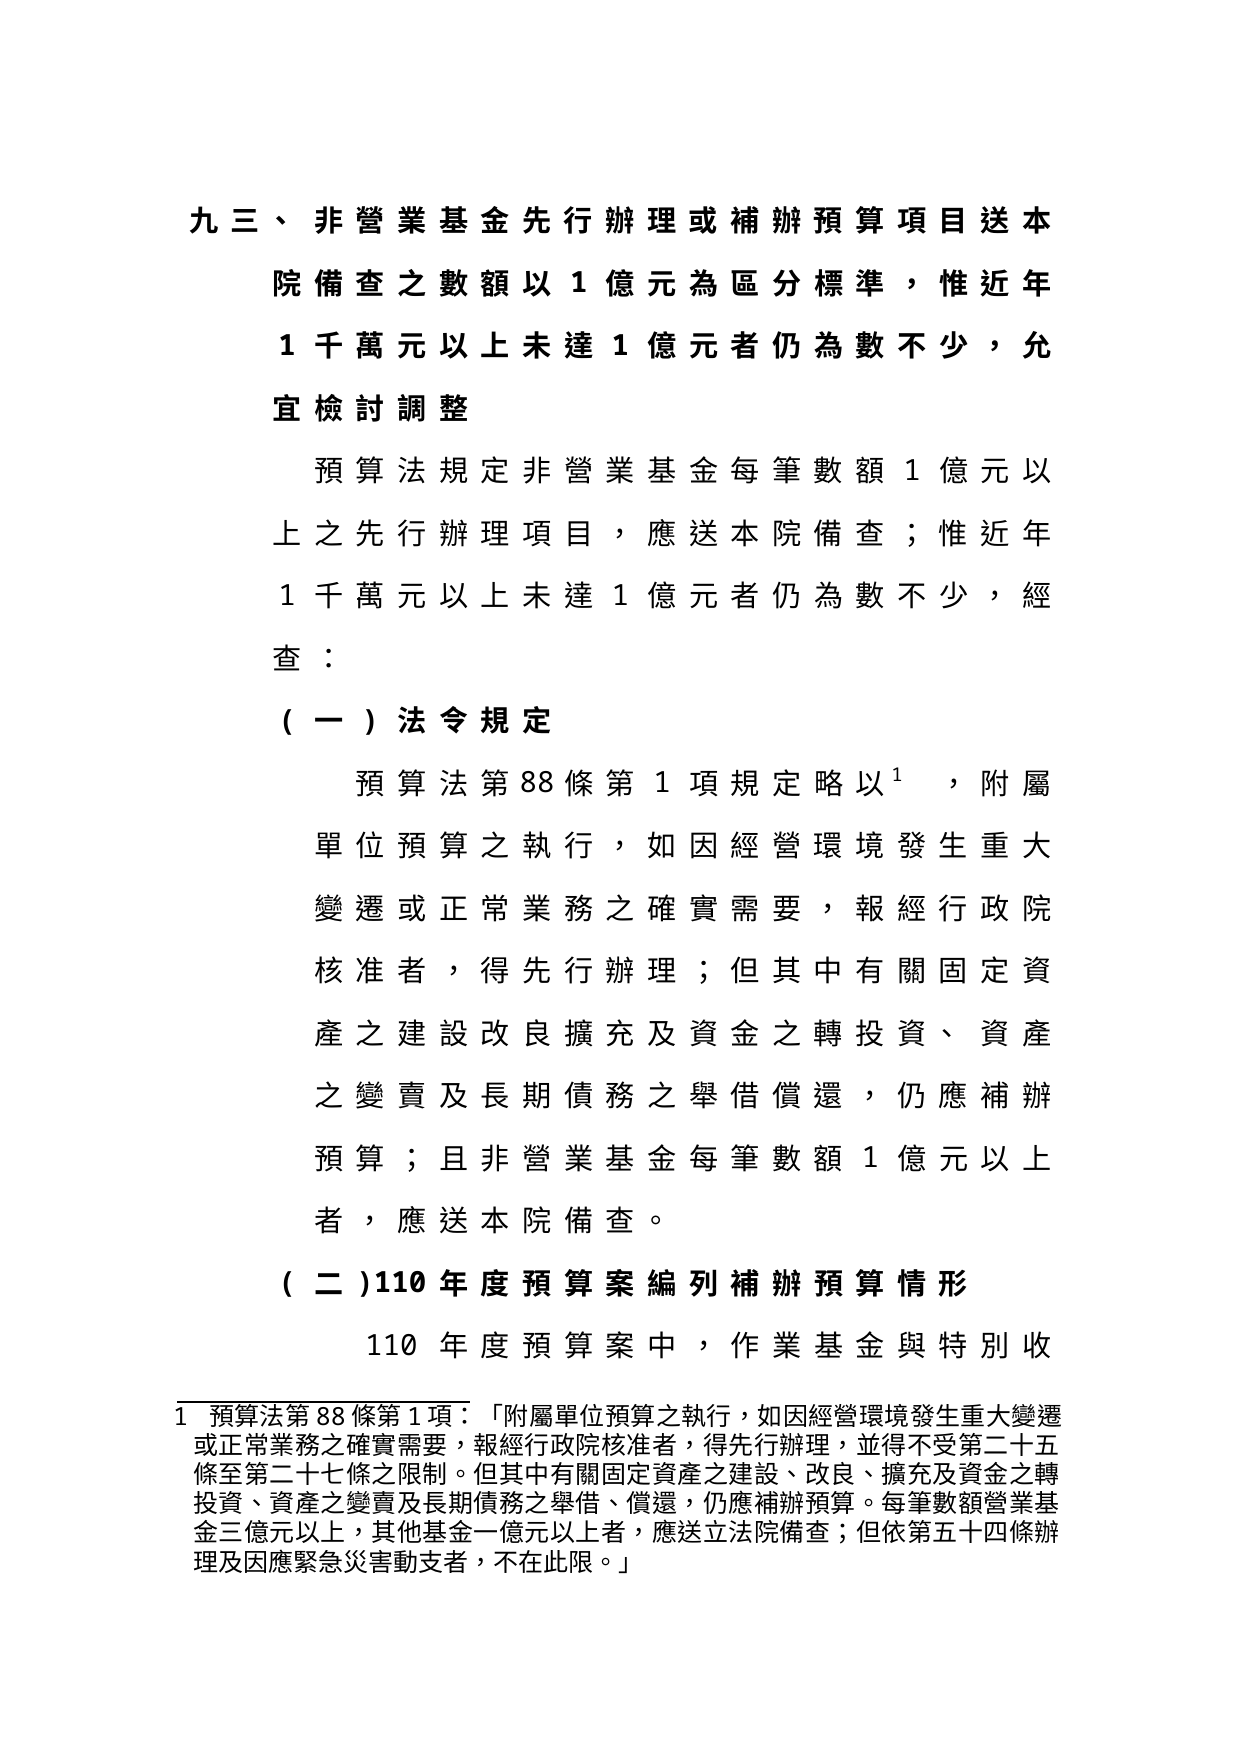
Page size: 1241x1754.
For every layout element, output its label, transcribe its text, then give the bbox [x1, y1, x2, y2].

text 110年度預算案中，作業基金與特別收 [271, 1302, 1058, 1365]
text 預算法第88條第1項規定略以，附屬單位預算之執行，如因經營環境發生重大變遷或正常業務之確實需要，報經行政院核准者，得先行辦理；但其中有關固定資產之建設改良擴充及資金之轉投資、資產之變賣及長期債務之舉借償還，仍應補辦預算；且非營業基金每筆數額1億元以上者，應送本院備查。 [271, 740, 1058, 1240]
text 預算法規定非營業基金每筆數額1億元以上之先行辦理項目，應送本院備查；惟近年1千萬元以上未達1億元者仍為數不少，經查： [242, 427, 1058, 677]
text (二)110年度預算案編列補辦預算情形 [242, 1240, 1058, 1302]
text (一)法令規定 [242, 677, 1058, 740]
text 預算法第88條第1項：「附屬單位預算之執行，如因經營環境發生重大變遷或正常業務之確實需要，報經行政院核准者，得先行辦理，並得不受第二十五條至第二十七條之限制。但其中有關固定資產之建設、改良、擴充及資金之轉投資、資產之變賣及長期債務之舉借、償還，仍應補辦預算。每筆數額營業基金三億元以上，其他基金一億元以上者，應送立法院備查；但依第五十四條辦理及因應緊急災害動支者，不在此限。」 [173, 1402, 1063, 1577]
text 九三、非營業基金先行辦理或補辦預算項目送本院備查之數額以1億元為區分標準，惟近年1千萬元以上未達1億元者仍為數不少，允宜檢討調整 [183, 177, 1058, 427]
